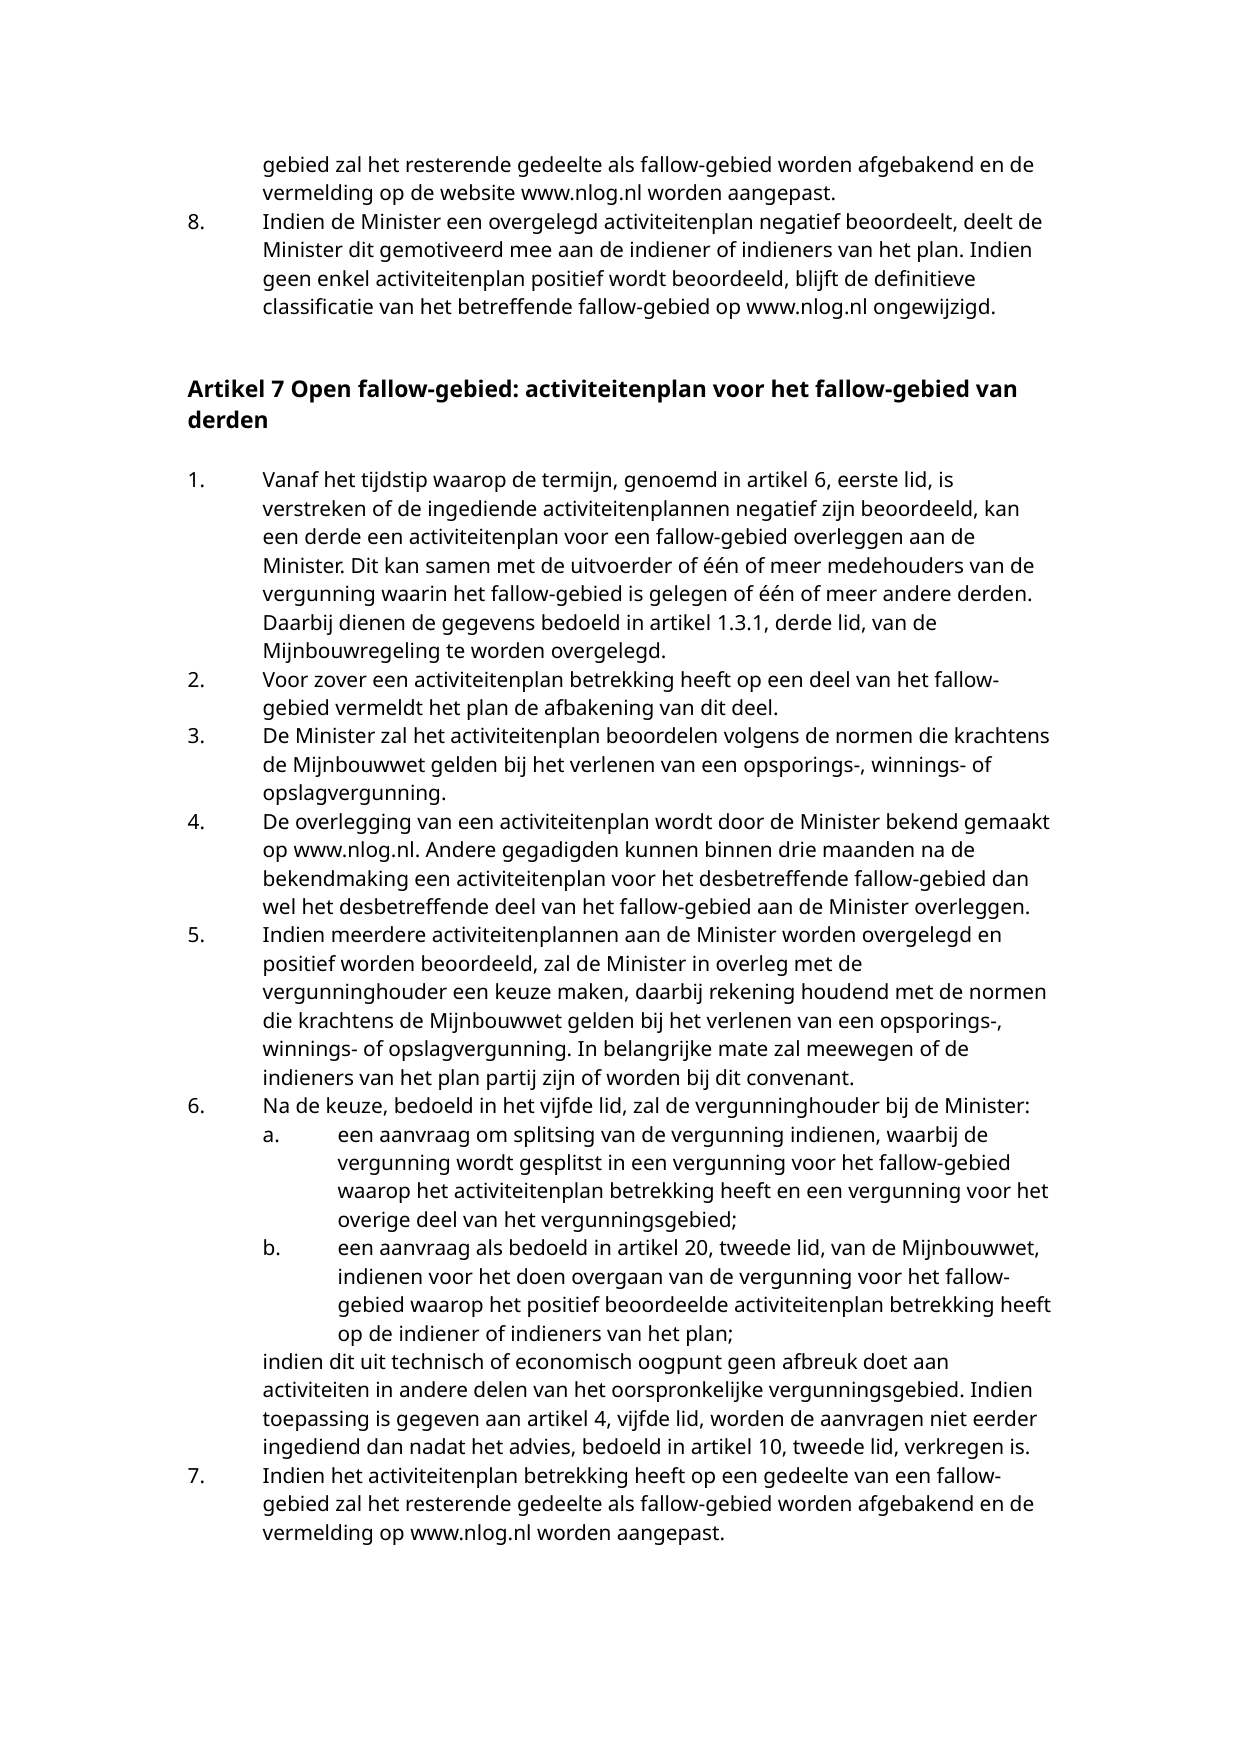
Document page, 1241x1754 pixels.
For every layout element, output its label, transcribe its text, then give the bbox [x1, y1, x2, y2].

list gebied zal het resterende gedeelte als fallow-gebied worden afgebakend en de vermelding op de website www.nlog.nl worden aangepast. [187, 150, 1053, 207]
subtitle Artikel 7 Open fallow-gebied: activiteitenplan voor het fallow-gebied van derden [187, 373, 1053, 436]
list De overlegging van een activiteitenplan wordt door de Minister bekend gemaakt op www.nlog.nl. Andere gegadigden kunnen binnen drie maanden na de bekendmaking een activiteitenplan voor het desbetreffende fallow-gebied dan wel het desbetreffende deel van het fallow-gebied aan de Minister overleggen. [187, 807, 1053, 921]
list Voor zover een activiteitenplan betrekking heeft op een deel van het fallow-gebied vermeldt het plan de afbakening van dit deel. [187, 665, 1053, 722]
list indien dit uit technisch of economisch oogpunt geen afbreuk doet aan activiteiten in andere delen van het oorspronkelijke vergunningsgebied. Indien toepassing is gegeven aan artikel 4, vijfde lid, worden de aanvragen niet eerder ingediend dan nadat het advies, bedoeld in artikel 10, tweede lid, verkregen is. [187, 1347, 1053, 1461]
list Na de keuze, bedoeld in het vijfde lid, zal de vergunninghouder bij de Minister: [187, 1091, 1053, 1120]
list een aanvraag als bedoeld in artikel 20, tweede lid, van de Mijnbouwwet, indienen voor het doen overgaan van de vergunning voor het fallow-gebied waarop het positief beoordeelde activiteitenplan betrekking heeft op de indiener of indieners van het plan; [262, 1233, 1053, 1347]
list De Minister zal het activiteitenplan beoordelen volgens de normen die krachtens de Mijnbouwwet gelden bij het verlenen van een opsporings-, winnings- of opslagvergunning. [187, 722, 1053, 807]
list Indien het activiteitenplan betrekking heeft op een gedeelte van een fallow-gebied zal het resterende gedeelte als fallow-gebied worden afgebakend en de vermelding op www.nlog.nl worden aangepast. [187, 1461, 1053, 1546]
list Indien de Minister een overgelegd activiteitenplan negatief beoordeelt, deelt de Minister dit gemotiveerd mee aan de indiener of indieners van het plan. Indien geen enkel activiteitenplan positief wordt beoordeeld, blijft de definitieve classificatie van het betreffende fallow-gebied op www.nlog.nl ongewijzigd. [187, 207, 1053, 321]
list Vanaf het tijdstip waarop de termijn, genoemd in artikel 6, eerste lid, is verstreken of de ingediende activiteitenplannen negatief zijn beoordeeld, kan een derde een activiteitenplan voor een fallow-gebied overleggen aan de Minister. Dit kan samen met de uitvoerder of één of meer medehouders van de vergunning waarin het fallow-gebied is gelegen of één of meer andere derden. Daarbij dienen de gegevens bedoeld in artikel 1.3.1, derde lid, van de Mijnbouwregeling te worden overgelegd. [187, 466, 1053, 665]
list een aanvraag om splitsing van de vergunning indienen, waarbij de vergunning wordt gesplitst in een vergunning voor het fallow-gebied waarop het activiteitenplan betrekking heeft en een vergunning voor het overige deel van het vergunningsgebied; [262, 1120, 1053, 1233]
list Indien meerdere activiteitenplannen aan de Minister worden overgelegd en positief worden beoordeeld, zal de Minister in overleg met de vergunninghouder een keuze maken, daarbij rekening houdend met de normen die krachtens de Mijnbouwwet gelden bij het verlenen van een opsporings-, winnings- of opslagvergunning. In belangrijke mate zal meewegen of de indieners van het plan partij zijn of worden bij dit convenant. [187, 921, 1053, 1091]
